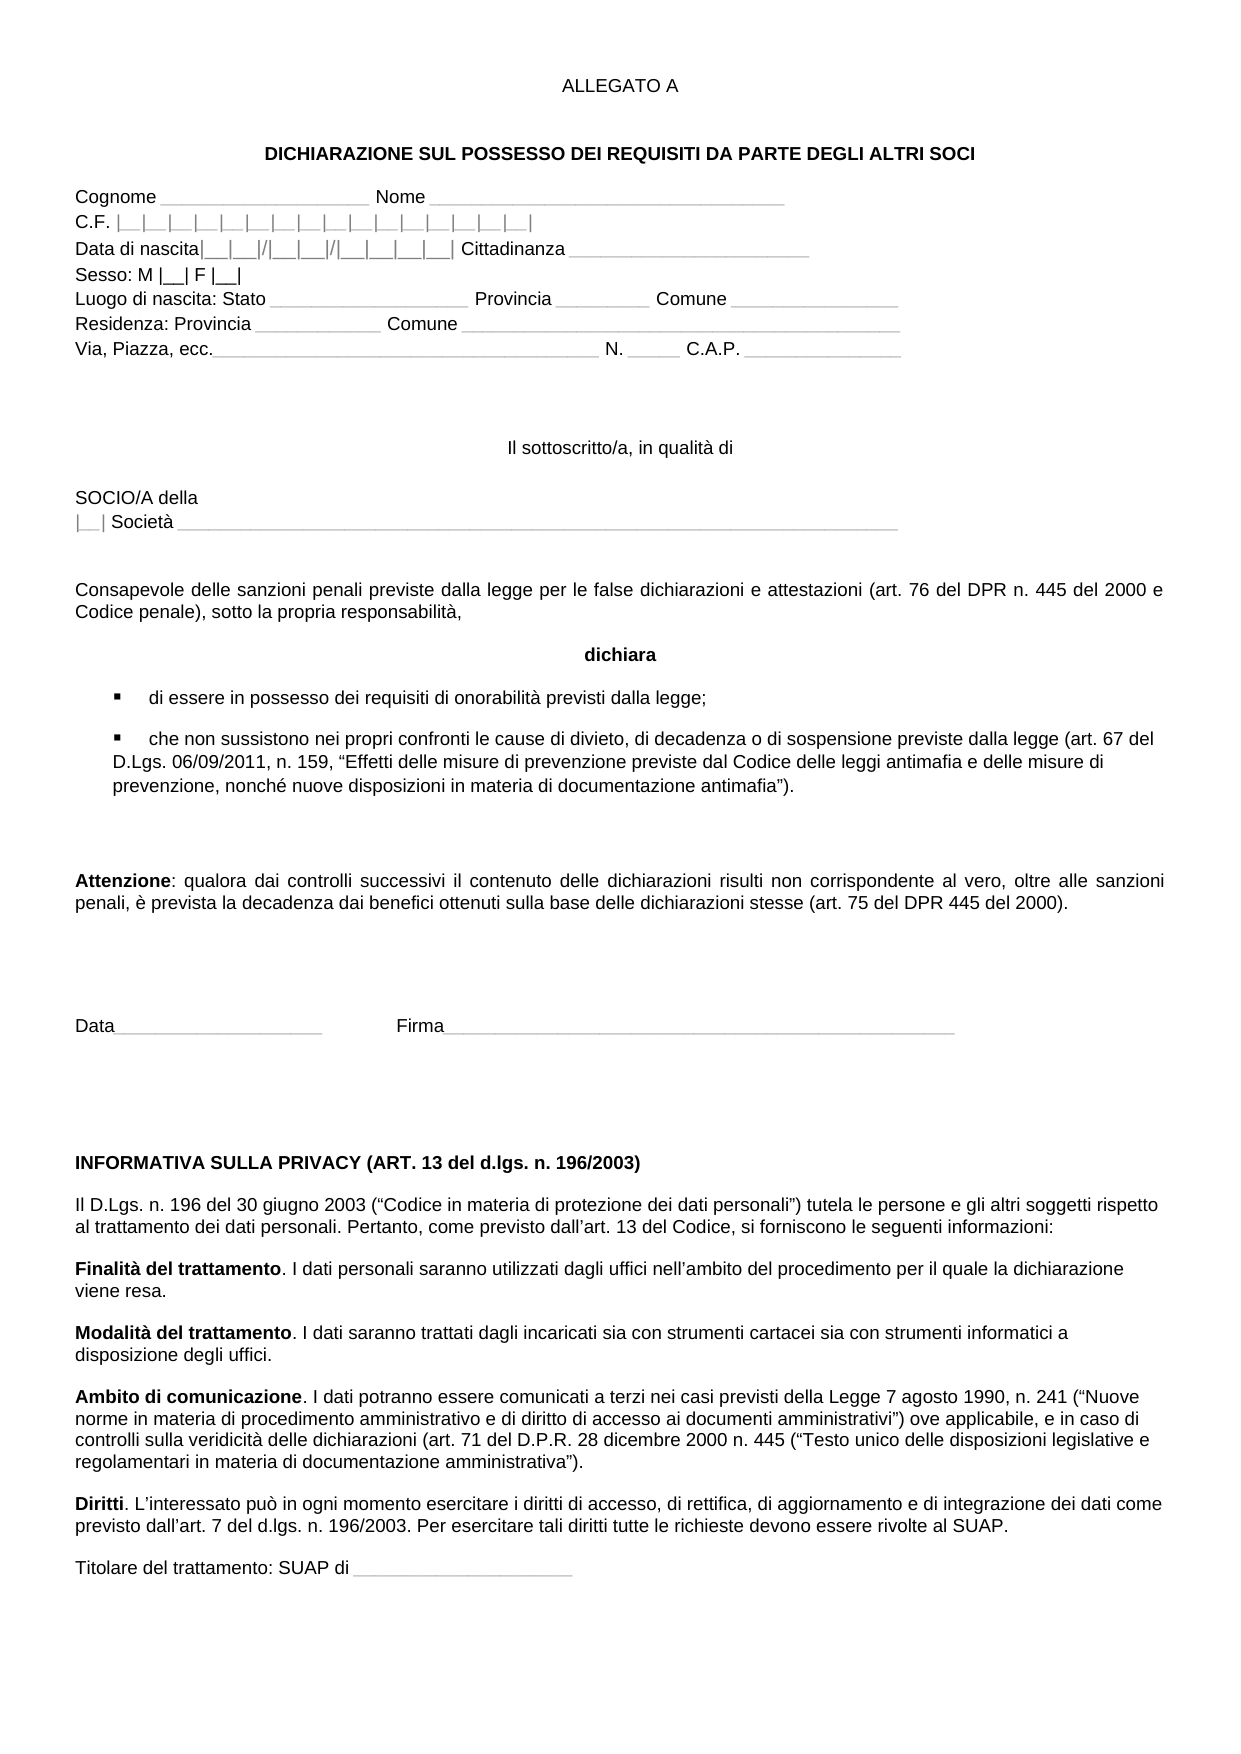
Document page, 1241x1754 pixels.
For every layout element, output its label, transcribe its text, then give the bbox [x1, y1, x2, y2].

text Data di nascita|__|__|/|__|__|/|__|__|__|__| Cittadinanza _______________________ [75, 236, 1165, 260]
text Il D.Lgs. n. 196 del 30 giugno 2003 (“Codice in materia di protezione dei dati personali”) tutela le persone e gli altri soggetti rispetto al trattamento dei dati personali. Pertanto, come previsto dall’art. 13 del Codice, si forniscono le seguenti informazioni: [75, 1194, 1165, 1237]
text dichiara [75, 644, 1165, 665]
text Consapevole delle sanzioni penali previste dalla legge per le false dichiarazioni e attestazioni (art. 76 del DPR n. 445 del 2000 e Codice penale), sotto la propria responsabilità, [75, 579, 1165, 622]
list di essere in possesso dei requisiti di onorabilità previsti dalla legge; [112, 687, 1165, 709]
text C.F. |__|__|__|__|__|__|__|__|__|__|__|__|__|__|__|__| [75, 211, 1165, 233]
text Sesso: M |__| F |__| [75, 263, 1165, 285]
text Data____________________ Firma_________________________________________________ [75, 1015, 1165, 1037]
text ALLEGATO A [75, 75, 1165, 97]
list che non sussistono nei propri confronti le cause di divieto, di decadenza o di sospensione previste dalla legge (art. 67 del D.Lgs. 06/09/2011, n. 159, “Effetti delle misure di prevenzione previste dal Codice delle leggi antimafia e delle misure di prevenzione, nonché nuove disposizioni in materia di documentazione antimafia”). [112, 727, 1165, 796]
text SOCIO/A della [75, 486, 1165, 508]
text Luogo di nascita: Stato ___________________ Provincia _________ Comune ________________ [75, 288, 1165, 310]
text Il sottoscritto/a, in qualità di [75, 437, 1165, 458]
text Finalità del trattamento. I dati personali saranno utilizzati dagli uffici nell’ambito del procedimento per il quale la dichiarazione viene resa. [75, 1258, 1165, 1301]
text Diritti. L’interessato può in ogni momento esercitare i diritti di accesso, di rettifica, di aggiornamento e di integrazione dei dati come previsto dall’art. 7 del d.lgs. n. 196/2003. Per esercitare tali diritti tutte le richieste devono essere rivolte al SUAP. [75, 1493, 1165, 1536]
text Cognome ____________________ Nome __________________________________ [75, 186, 1165, 208]
text Attenzione: qualora dai controlli successivi il contenuto delle dichiarazioni risulti non corrispondente al vero, oltre alle sanzioni penali, è prevista la decadenza dai benefici ottenuti sulla base delle dichiarazioni stesse (art. 75 del DPR 445 del 2000). [75, 870, 1165, 913]
text Titolare del trattamento: SUAP di _____________________ [75, 1557, 1165, 1578]
text Via, Piazza, ecc._____________________________________ N. _____ C.A.P. _______________ [75, 338, 1165, 359]
text Modalità del trattamento. I dati saranno trattati dagli incaricati sia con strumenti cartacei sia con strumenti informatici a disposizione degli uffici. [75, 1322, 1165, 1365]
text Residenza: Provincia ____________ Comune __________________________________________ [75, 313, 1165, 334]
text INFORMATIVA SULLA PRIVACY (ART. 13 del d.lgs. n. 196/2003) [75, 1151, 1165, 1173]
text Ambito di comunicazione. I dati potranno essere comunicati a terzi nei casi previsti della Legge 7 agosto 1990, n. 241 (“Nuove norme in materia di procedimento amministrativo e di diritto di accesso ai documenti amministrativi”) ove applicabile, e in caso di controlli sulla veridicità delle dichiarazioni (art. 71 del D.P.R. 28 dicembre 2000 n. 445 (“Testo unico delle disposizioni legislative e regolamentari in materia di documentazione amministrativa”). [75, 1386, 1165, 1472]
text |__| Società _____________________________________________________________________ [75, 511, 1165, 533]
text DICHIARAZIONE SUL POSSESSO DEI REQUISITI DA PARTE DEGLI ALTRI SOCI [75, 143, 1165, 165]
